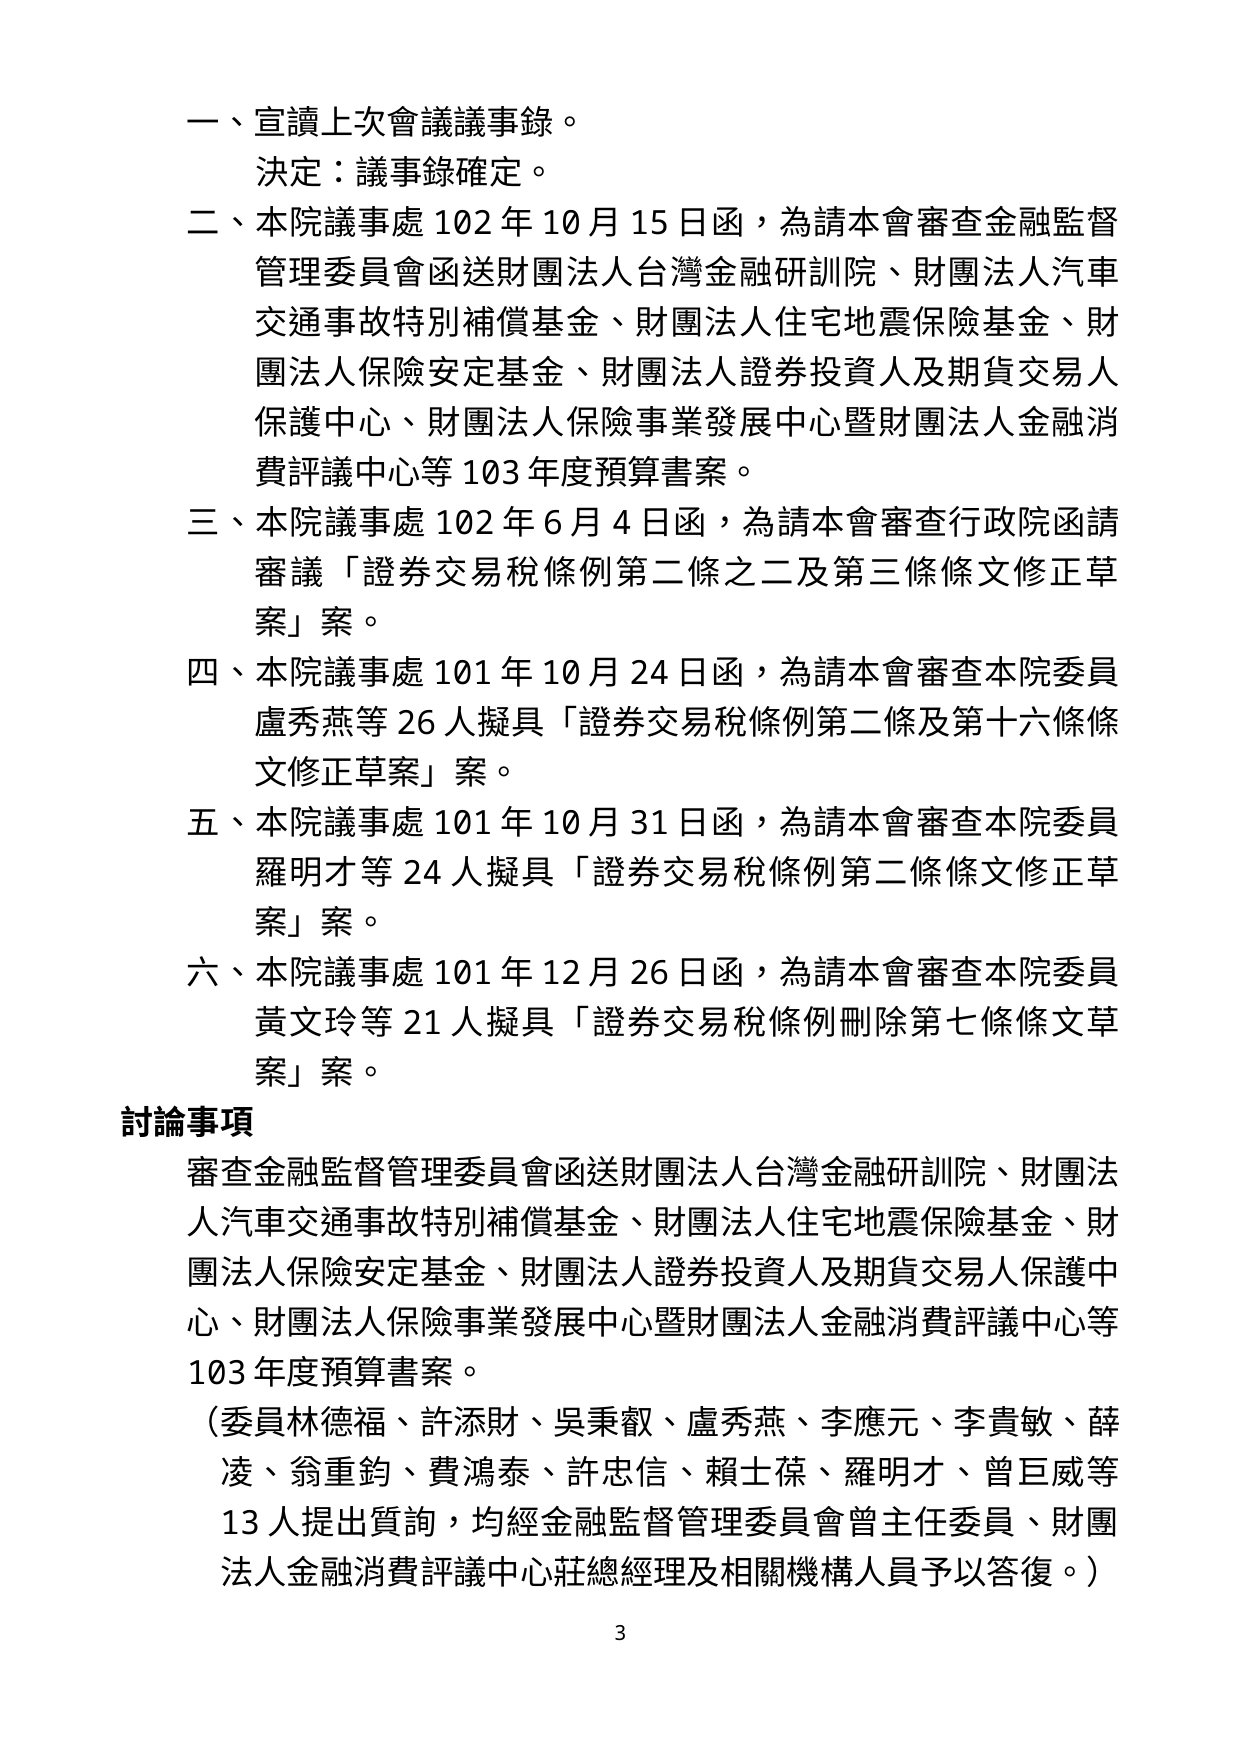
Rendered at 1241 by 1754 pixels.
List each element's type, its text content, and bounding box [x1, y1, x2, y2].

text 四、本院議事處101年10月24日函，為請本會審查本院委員盧秀燕等26人擬具「證券交易稅條例第二條及第十六條條文修正草案」案。 [187, 644, 1120, 794]
text 一、宣讀上次會議議事錄。 [187, 94, 1120, 144]
text 審查金融監督管理委員會函送財團法人台灣金融研訓院、財團法人汽車交通事故特別補償基金、財團法人住宅地震保險基金、財團法人保險安定基金、財團法人證券投資人及期貨交易人保護中心、財團法人保險事業發展中心暨財團法人金融消費評議中心等103年度預算書案。 [187, 1144, 1120, 1394]
text 三、本院議事處102年6月4日函，為請本會審查行政院函請審議「證券交易稅條例第二條之二及第三條條文修正草案」案。 [187, 494, 1120, 644]
text 六、本院議事處101年12月26日函，為請本會審查本院委員黃文玲等21人擬具「證券交易稅條例刪除第七條條文草案」案。 [187, 944, 1120, 1094]
text 決定：議事錄確定。 [256, 144, 1120, 194]
text 二、本院議事處102年10月15日函，為請本會審查金融監督管理委員會函送財團法人台灣金融研訓院、財團法人汽車交通事故特別補償基金、財團法人住宅地震保險基金、財團法人保險安定基金、財團法人證券投資人及期貨交易人保護中心、財團法人保險事業發展中心暨財團法人金融消費評議中心等103年度預算書案。 [187, 194, 1120, 494]
text 討論事項 [120, 1094, 1120, 1144]
text （委員林德福、許添財、吳秉叡、盧秀燕、李應元、李貴敏、薛凌、翁重鈞、費鴻泰、許忠信、賴士葆、羅明才、曾巨威等13人提出質詢，均經金融監督管理委員會曾主任委員、財團法人金融消費評議中心莊總經理及相關機構人員予以答復。） [186, 1394, 1120, 1594]
text 五、本院議事處101年10月31日函，為請本會審查本院委員羅明才等24人擬具「證券交易稅條例第二條條文修正草案」案。 [187, 794, 1120, 944]
